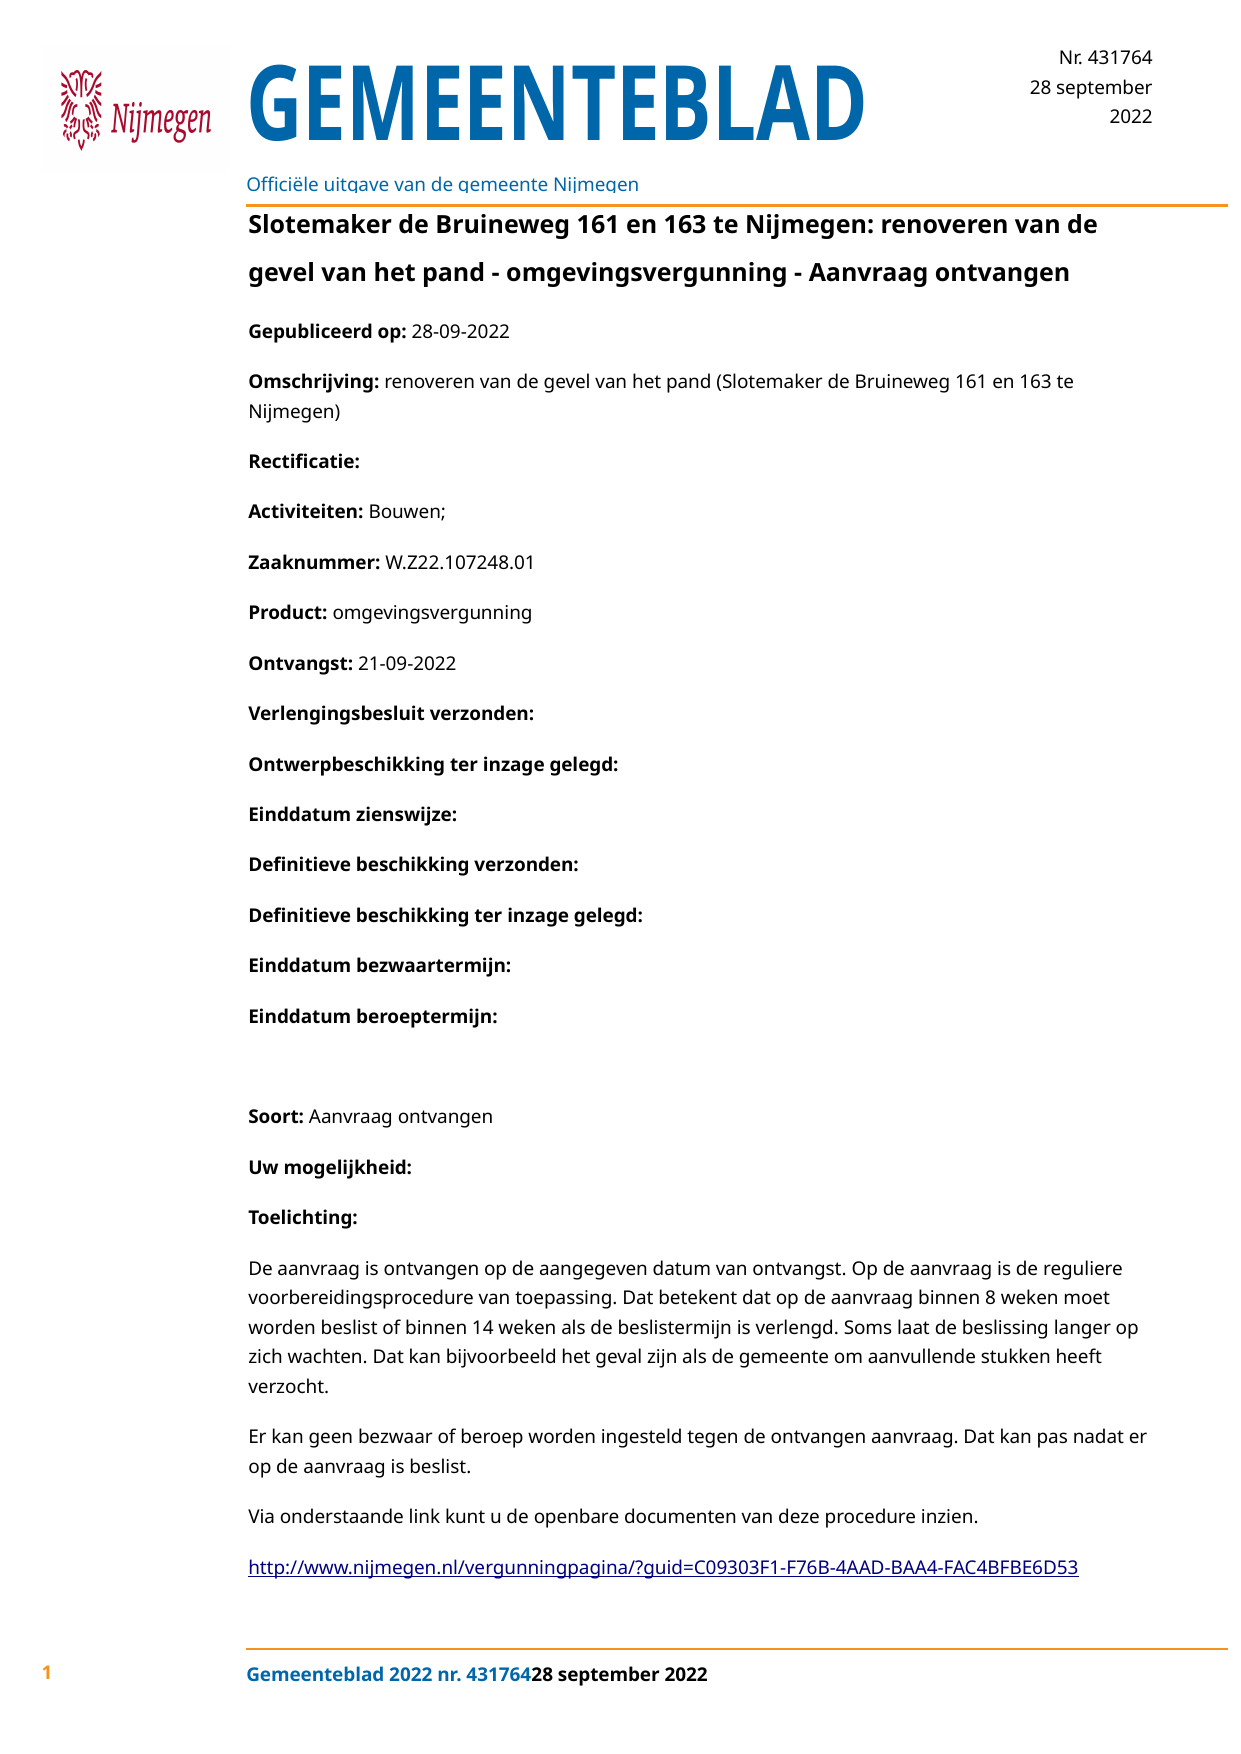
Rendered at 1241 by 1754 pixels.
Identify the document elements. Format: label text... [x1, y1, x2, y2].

text Product: omgevingsvergunning [248, 599, 1152, 625]
text Gepubliceerd op: 28-09-2022 [248, 318, 1152, 344]
text Einddatum bezwaartermijn: [248, 952, 1152, 978]
text Einddatum beroeptermijn: [248, 1003, 1152, 1029]
text Verlengingsbesluit verzonden: [248, 700, 1152, 726]
text Zaaknummer: W.Z22.107248.01 [248, 549, 1152, 575]
text De aanvraag is ontvangen op de aangegeven datum van ontvangst. Op de aanvraag is de reguliere voorbereidingsprocedure van toepassing. Dat betekent dat op de aanvraag binnen 8 weken moet worden beslist of binnen 14 weken als de beslistermijn is verlengd. Soms laat de beslissing langer op zich wachten. Dat kan bijvoorbeeld het geval zijn als de gemeente om aanvullende stukken heeft verzocht. [248, 1255, 1152, 1399]
text Soort: Aanvraag ontvangen [248, 1104, 1152, 1129]
text Definitieve beschikking verzonden: [248, 852, 1152, 877]
text Omschrijving: renoveren van de gevel van het pand (Slotemaker de Bruineweg 161 en 163 te Nijmegen) [248, 368, 1152, 424]
text Activiteiten: Bouwen; [248, 499, 1152, 524]
text Rectificatie: [248, 448, 1152, 474]
text Ontvangst: 21-09-2022 [248, 650, 1152, 676]
text http://www.nijmegen.nl/vergunningpagina/?guid=C09303F1-F76B-4AAD-BAA4-FAC4BFBE6D53 [248, 1554, 1152, 1580]
picture [41, 47, 231, 172]
text Toelichting: [248, 1204, 1152, 1230]
text Via onderstaande link kunt u de openbare documenten van deze procedure inzien. [248, 1504, 1152, 1529]
text Er kan geen bezwaar of beroep worden ingesteld tegen de ontvangen aanvraag. Dat kan pas nadat er op de aanvraag is beslist. [248, 1424, 1152, 1479]
text Ontwerpbeschikking ter inzage gelegd: [248, 751, 1152, 777]
text Slotemaker de Bruineweg 161 en 163 te Nijmegen: renoveren van de gevel van het pand - omgevingsvergunning - Aanvraag ontvangen [248, 207, 1152, 288]
text Uw mogelijkheid: [248, 1154, 1152, 1180]
text Definitieve beschikking ter inzage gelegd: [248, 902, 1152, 928]
text Einddatum zienswijze: [248, 801, 1152, 827]
